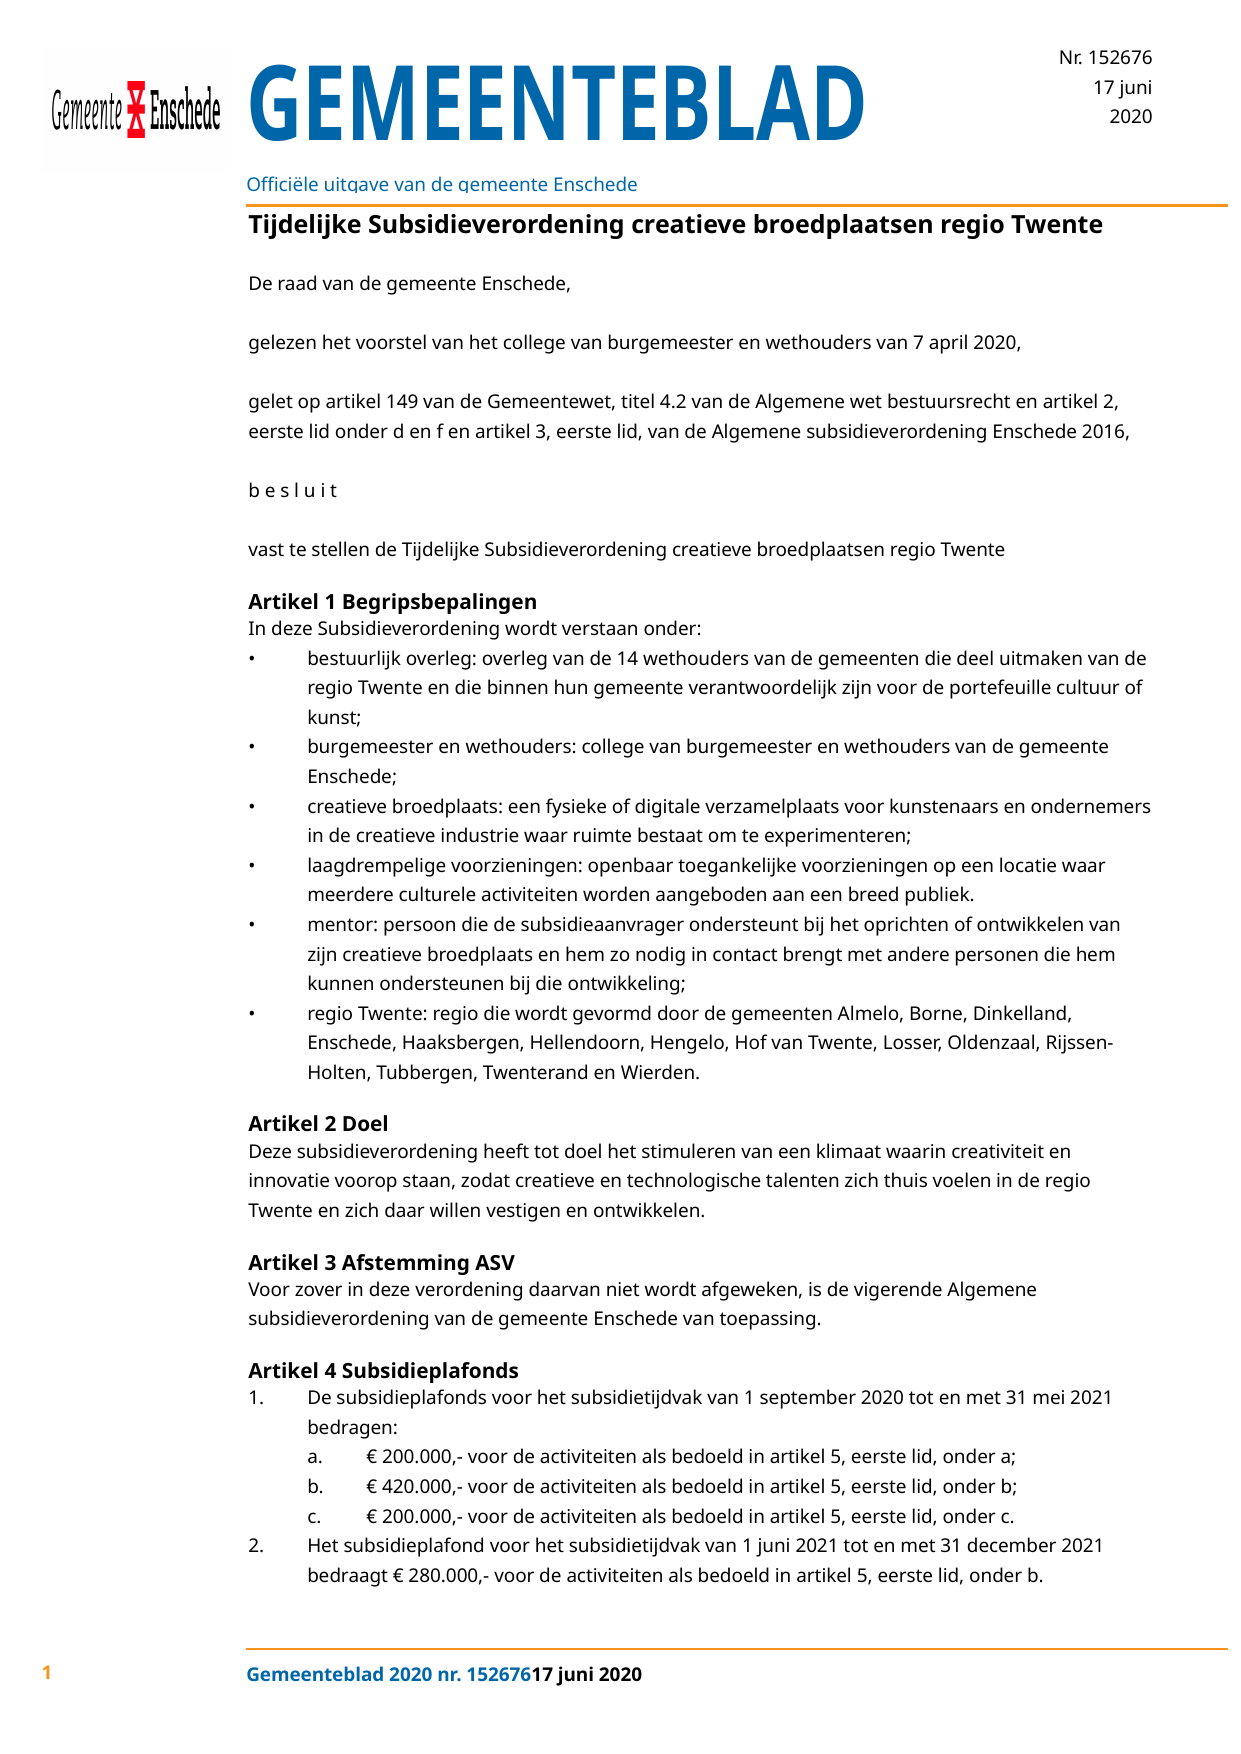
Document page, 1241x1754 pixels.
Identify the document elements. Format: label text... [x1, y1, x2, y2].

text In deze Subsidieverordening wordt verstaan onder: [248, 615, 1152, 641]
text Voor zover in deze verordening daarvan niet wordt afgeweken, is de vigerende Algemene subsidieverordening van de gemeente Enschede van toepassing. [248, 1276, 1152, 1331]
picture [41, 47, 231, 172]
text Artikel 1 Begripsbepalingen [248, 587, 1152, 615]
text vast te stellen de Tijdelijke Subsidieverordening creatieve broedplaatsen regio Twente [248, 537, 1152, 562]
text gelezen het voorstel van het college van burgemeester en wethouders van 7 april 2020, [248, 329, 1152, 355]
list € 200.000,- voor de activiteiten als bedoeld in artikel 5, eerste lid, onder c. [307, 1503, 1152, 1528]
text b e s l u i t [248, 477, 1152, 503]
list € 200.000,- voor de activiteiten als bedoeld in artikel 5, eerste lid, onder a; [307, 1444, 1152, 1469]
list De subsidieplafonds voor het subsidietijdvak van 1 september 2020 tot en met 31 mei 2021 bedragen: [248, 1384, 1152, 1440]
text Artikel 2 Doel [248, 1109, 1152, 1138]
list regio Twente: regio die wordt gevormd door de gemeenten Almelo, Borne, Dinkelland, Enschede, Haaksbergen, Hellendoorn, Hengelo, Hof van Twente, Losser, Oldenzaal, Rijssen-Holten, Tubbergen, Twenterand en Wierden. [248, 1000, 1152, 1085]
list € 420.000,- voor de activiteiten als bedoeld in artikel 5, eerste lid, onder b; [307, 1473, 1152, 1499]
list Het subsidieplafond voor het subsidietijdvak van 1 juni 2021 tot en met 31 december 2021 bedraagt € 280.000,- voor de activiteiten als bedoeld in artikel 5, eerste lid, onder b. [248, 1532, 1152, 1588]
list mentor: persoon die de subsidieaanvrager ondersteunt bij het oprichten of ontwikkelen van zijn creatieve broedplaats en hem zo nodig in contact brengt met andere personen die hem kunnen ondersteunen bij die ontwikkeling; [248, 911, 1152, 996]
text gelet op artikel 149 van de Gemeentewet, titel 4.2 van de Algemene wet bestuursrecht en artikel 2, eerste lid onder d en f en artikel 3, eerste lid, van de Algemene subsidieverordening Enschede 2016, [248, 389, 1152, 444]
list laagdrempelige voorzieningen: openbaar toegankelijke voorzieningen op een locatie waar meerdere culturele activiteiten worden aangeboden aan een breed publiek. [248, 852, 1152, 907]
list bestuurlijk overleg: overleg van de 14 wethouders van de gemeenten die deel uitmaken van de regio Twente en die binnen hun gemeente verantwoordelijk zijn voor de portefeuille cultuur of kunst; [248, 645, 1152, 730]
text Artikel 4 Subsidieplafonds [248, 1356, 1152, 1384]
list burgemeester en wethouders: college van burgemeester en wethouders van de gemeente Enschede; [248, 734, 1152, 789]
text Tijdelijke Subsidieverordening creatieve broedplaatsen regio Twente [248, 207, 1152, 241]
text Artikel 3 Afstemming ASV [248, 1248, 1152, 1276]
text Deze subsidieverordening heeft tot doel het stimuleren van een klimaat waarin creativiteit en innovatie voorop staan, zodat creatieve en technologische talenten zich thuis voelen in de regio Twente en zich daar willen vestigen en ontwikkelen. [248, 1138, 1152, 1223]
list creatieve broedplaats: een fysieke of digitale verzamelplaats voor kunstenaars en ondernemers in de creatieve industrie waar ruimte bestaat om te experimenteren; [248, 793, 1152, 848]
text De raad van de gemeente Enschede, [248, 270, 1152, 296]
